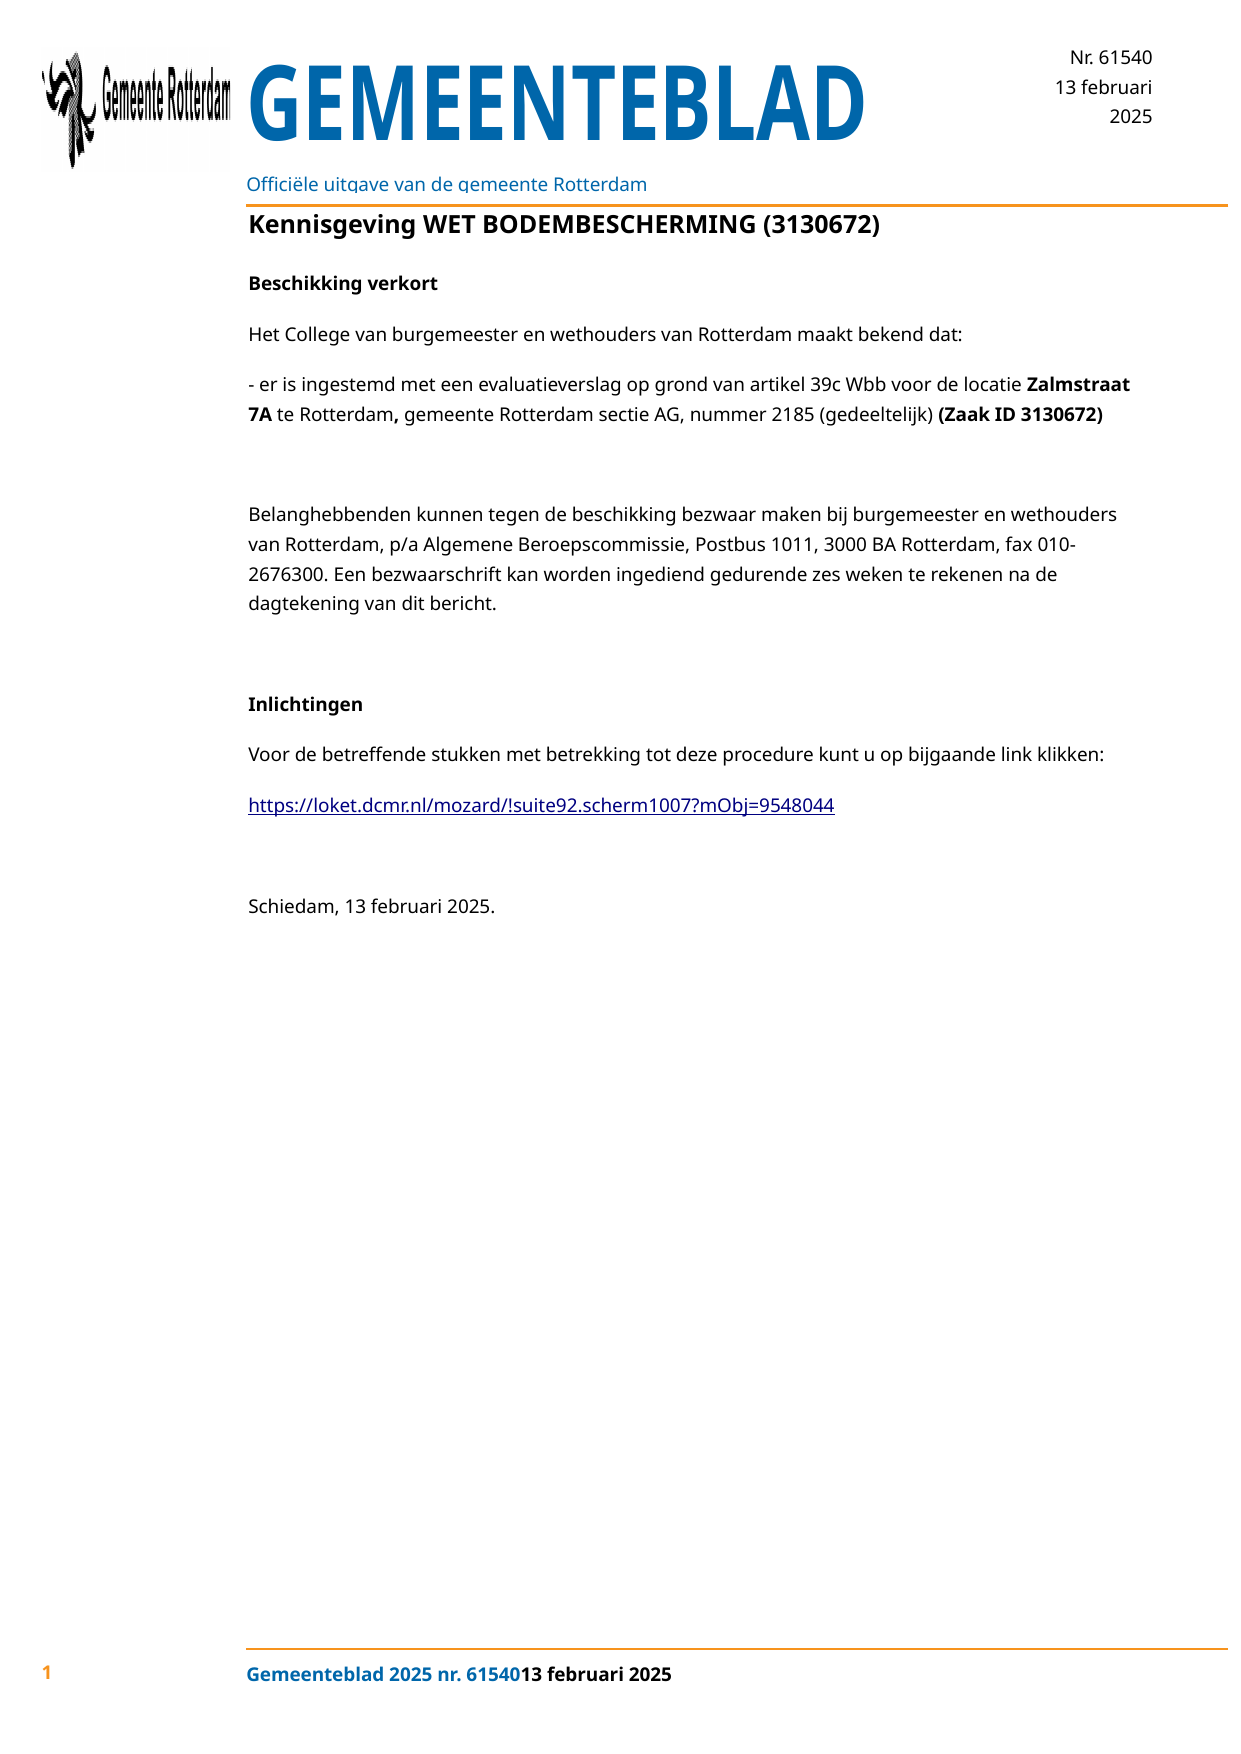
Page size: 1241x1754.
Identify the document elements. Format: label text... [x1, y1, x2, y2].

text - er is ingestemd met een evaluatieverslag op grond van artikel 39c Wbb voor de locatie Zalmstraat 7A te Rotterdam, gemeente Rotterdam sectie AG, nummer 2185 (gedeeltelijk) (Zaak ID 3130672) [248, 371, 1152, 426]
text https://loket.dcmr.nl/mozard/!suite92.scherm1007?mObj=9548044 [248, 792, 1152, 818]
text Voor de betreffende stukken met betrekking tot deze procedure kunt u op bijgaande link klikken: [248, 742, 1152, 767]
text Schiedam, 13 februari 2025. [248, 893, 1152, 918]
text Belanghebbenden kunnen tegen de beschikking bezwaar maken bij burgemeester en wethouders van Rotterdam, p/a Algemene Beroepscommissie, Postbus 1011, 3000 BA Rotterdam, fax 010-2676300. Een bezwaarschrift kan worden ingediend gedurende zes weken te rekenen na de dagtekening van dit bericht. [248, 502, 1152, 616]
text Inlichtingen [248, 691, 1152, 717]
picture [41, 47, 231, 172]
text Beschikking verkort [248, 270, 1152, 296]
text Kennisgeving WET BODEMBESCHERMING (3130672) [248, 207, 1152, 241]
text Het College van burgemeester en wethouders van Rotterdam maakt bekend dat: [248, 321, 1152, 346]
